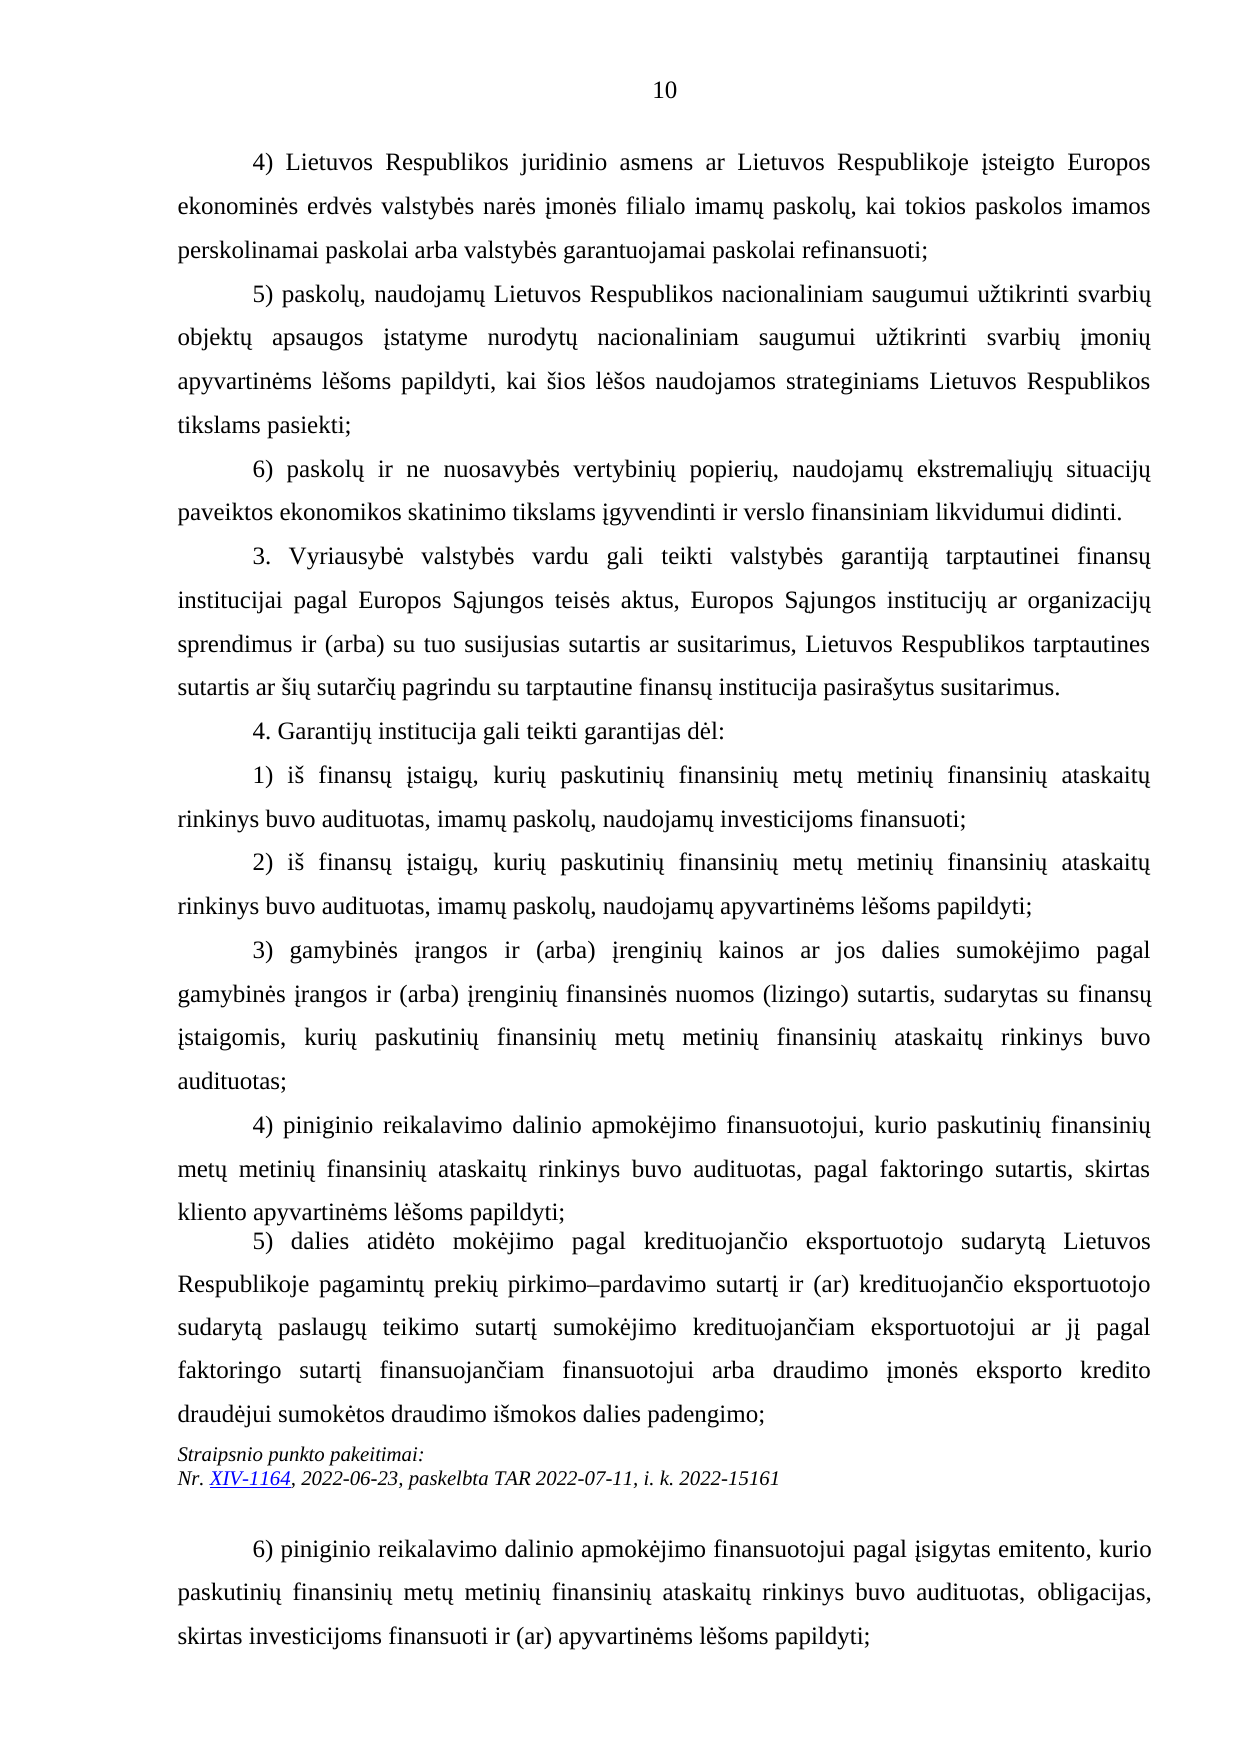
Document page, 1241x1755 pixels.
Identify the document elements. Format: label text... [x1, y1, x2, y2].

text 3) gamybinės įrangos ir (arba) įrenginių kainos ar jos dalies sumokėjimo pagal gamybinės įrangos ir (arba) įrenginių finansinės nuomos (lizingo) sutartis, sudarytas su finansų įstaigomis, kurių paskutinių finansinių metų metinių finansinių ataskaitų rinkinys buvo audituotas; [177, 920, 1152, 1095]
text 6) paskolų ir ne nuosavybės vertybinių popierių, naudojamų ekstremaliųjų situacijų paveiktos ekonomikos skatinimo tikslams įgyvendinti ir verslo finansiniam likvidumui didinti. [177, 439, 1152, 526]
text 5) paskolų, naudojamų Lietuvos Respublikos nacionaliniam saugumui užtikrinti svarbių objektų apsaugos įstatyme nurodytų nacionaliniam saugumui užtikrinti svarbių įmonių apyvartinėms lėšoms papildyti, kai šios lėšos naudojamos strateginiams Lietuvos Respublikos tikslams pasiekti; [177, 264, 1152, 439]
text 6) piniginio reikalavimo dalinio apmokėjimo finansuotojui pagal įsigytas emitento, kurio paskutinių finansinių metų metinių finansinių ataskaitų rinkinys buvo audituotas, obligacijas, skirtas investicijoms finansuoti ir (ar) apyvartinėms lėšoms papildyti; [177, 1519, 1152, 1650]
text Straipsnio punkto pakeitimai: [177, 1442, 1152, 1466]
text 1) iš finansų įstaigų, kurių paskutinių finansinių metų metinių finansinių ataskaitų rinkinys buvo audituotas, imamų paskolų, naudojamų investicijoms finansuoti; [177, 745, 1152, 832]
text 3. Vyriausybė valstybės vardu gali teikti valstybės garantiją tarptautinei finansų institucijai pagal Europos Sąjungos teisės aktus, Europos Sąjungos institucijų ar organizacijų sprendimus ir (arba) su tuo susijusias sutartis ar susitarimus, Lietuvos Respublikos tarptautines sutartis ar šių sutarčių pagrindu su tarptautine finansų institucija pasirašytus susitarimus. [177, 526, 1152, 701]
text 4) piniginio reikalavimo dalinio apmokėjimo finansuotojui, kurio paskutinių finansinių metų metinių finansinių ataskaitų rinkinys buvo audituotas, pagal faktoringo sutartis, skirtas kliento apyvartinėms lėšoms papildyti; [177, 1095, 1152, 1226]
text 5) dalies atidėto mokėjimo pagal kredituojančio eksportuotojo sudarytą Lietuvos Respublikoje pagamintų prekių pirkimo–pardavimo sutartį ir (ar) kredituojančio eksportuotojo sudarytą paslaugų teikimo sutartį sumokėjimo kredituojančiam eksportuotojui ar jį pagal faktoringo sutartį finansuojančiam finansuotojui arba draudimo įmonės eksporto kredito draudėjui sumokėtos draudimo išmokos dalies padengimo; [177, 1226, 1152, 1427]
text Nr. XIV-1164, 2022-06-23, paskelbta TAR 2022-07-11, i. k. 2022-15161 [177, 1466, 1152, 1490]
text 4) Lietuvos Respublikos juridinio asmens ar Lietuvos Respublikoje įsteigto Europos ekonominės erdvės valstybės narės įmonės filialo imamų paskolų, kai tokios paskolos imamos perskolinamai paskolai arba valstybės garantuojamai paskolai refinansuoti; [177, 132, 1152, 264]
text 2) iš finansų įstaigų, kurių paskutinių finansinių metų metinių finansinių ataskaitų rinkinys buvo audituotas, imamų paskolų, naudojamų apyvartinėms lėšoms papildyti; [177, 832, 1152, 920]
text 4. Garantijų institucija gali teikti garantijas dėl: [177, 701, 1152, 745]
